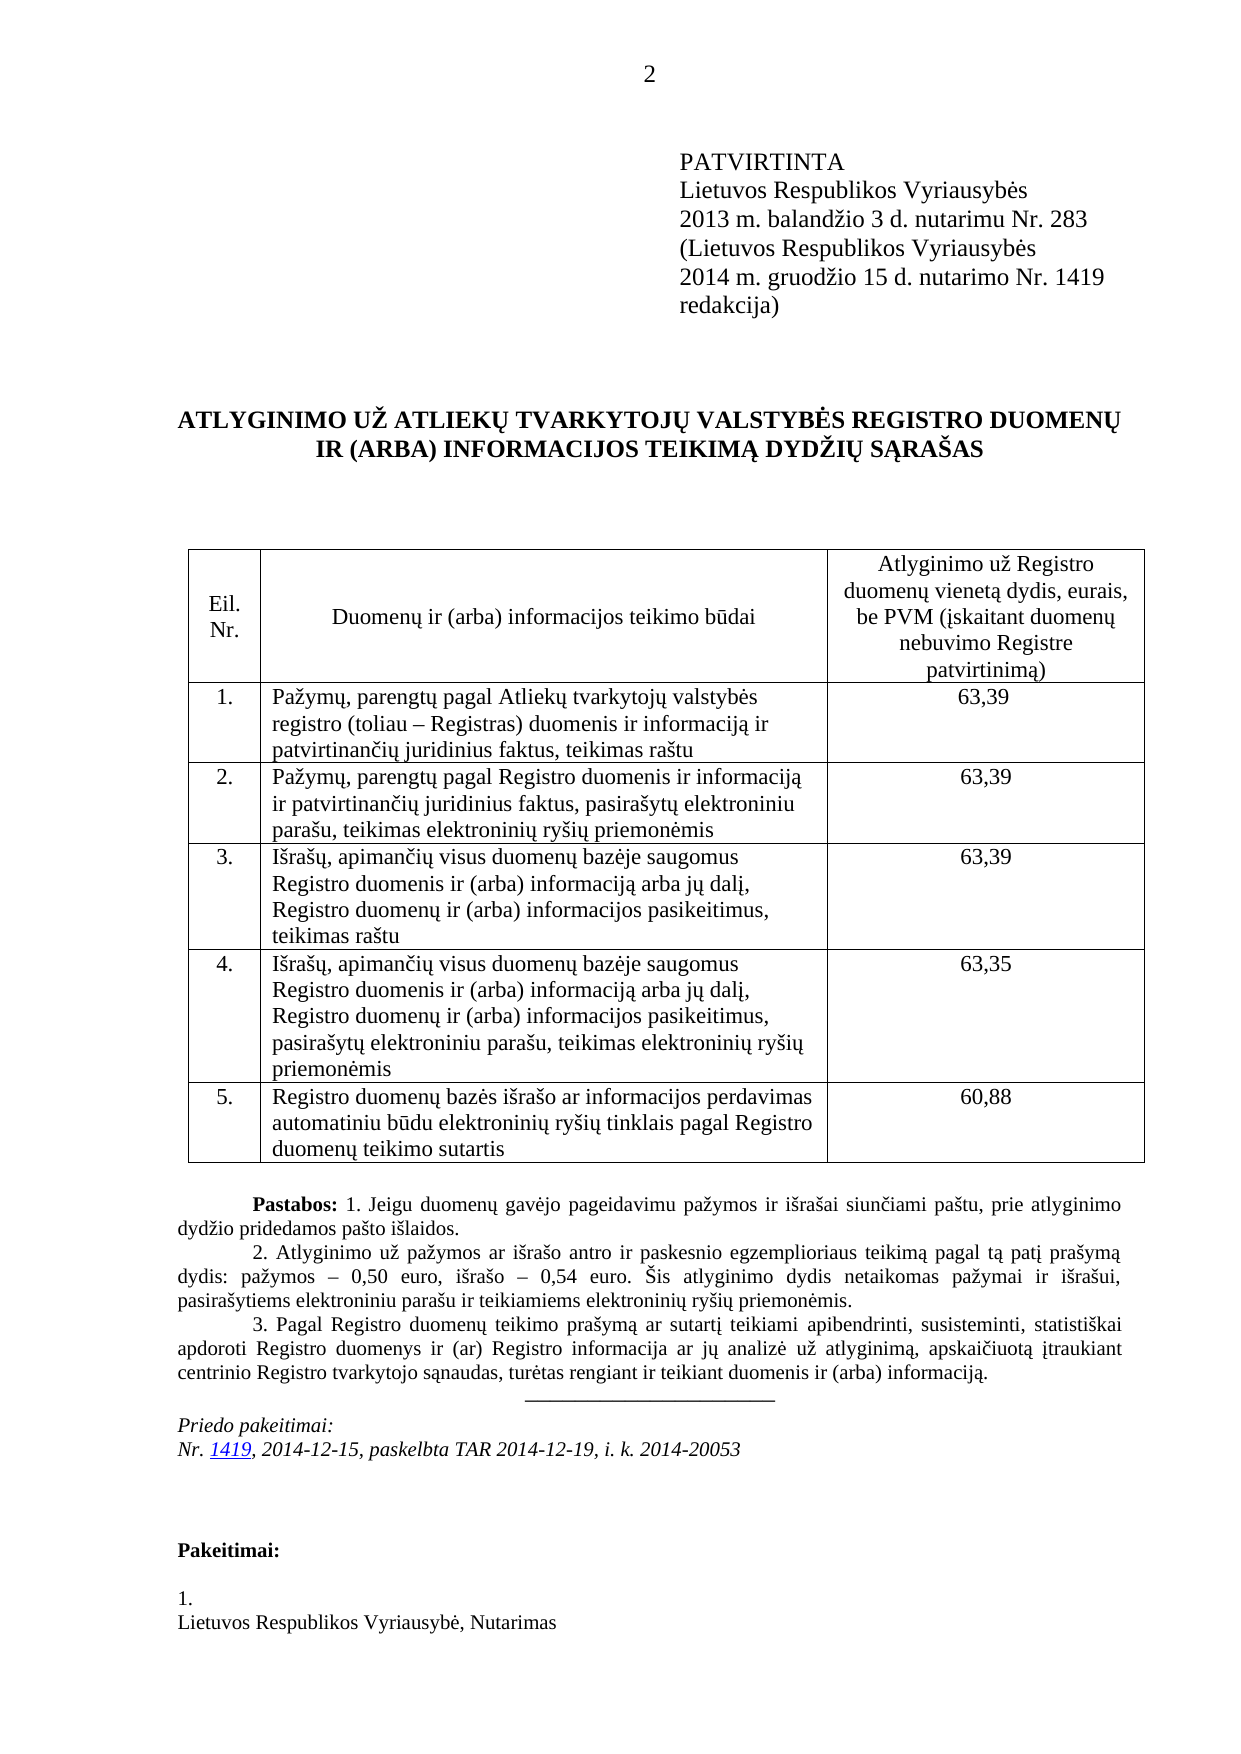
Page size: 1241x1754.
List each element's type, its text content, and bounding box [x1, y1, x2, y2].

text ATLYGINIMO UŽ ATLIEKŲ TVARKYTOJŲ VALSTYBĖS REGISTRO DUOMENŲ IR (ARBA) INFORMACIJOS TEIKIMĄ DYDŽIŲ SĄRAŠAS [177, 406, 1122, 463]
table_cell 4. [189, 950, 260, 1082]
text Pakeitimai: [177, 1538, 1122, 1562]
text Lietuvos Respublikos Vyriausybė, Nutarimas [177, 1610, 1122, 1634]
table_header Eil. Nr. [189, 550, 260, 682]
table_cell 63,39 [828, 844, 1144, 949]
text Nr. 1419, 2014-12-15, paskelbta TAR 2014-12-19, i. k. 2014-20053 [177, 1437, 1122, 1461]
table_cell 3. [189, 844, 260, 949]
table_cell Išrašų, apimančių visus duomenų bazėje saugomus Registro duomenis ir (arba) informaciją arba jų dalį, Registro duomenų ir (arba) informacijos pasikeitimus, pasirašytų elektroniniu parašu, teikimas elektroninių ryšių priemonėmis [261, 950, 827, 1082]
table_cell 5. [189, 1083, 260, 1162]
text 2. Atlyginimo už pažymos ar išrašo antro ir paskesnio egzemplioriaus teikimą pagal tą patį prašymą dydis: pažymos – 0,50 euro, išrašo – 0,54 euro. Šis atlyginimo dydis netaikomas pažymai ir išrašui, pasirašytiems elektroniniu parašu ir teikiamiems elektroninių ryšių priemonėmis. [177, 1240, 1122, 1312]
table_cell Pažymų, parengtų pagal Registro duomenis ir informaciją ir patvirtinančių juridinius faktus, pasirašytų elektroniniu parašu, teikimas elektroninių ryšių priemonėmis [261, 763, 827, 842]
text PATVIRTINTA Lietuvos Respublikos Vyriausybės 2013 m. balandžio 3 d. nutarimu Nr. 283 (Lietuvos Respublikos Vyriausybės 2014 m. gruodžio 15 d. nutarimo Nr. 1419 redakcija) [679, 147, 1122, 319]
table_cell 1. [189, 683, 260, 762]
table_cell 63,39 [828, 763, 1144, 842]
text Priedo pakeitimai: [177, 1413, 1122, 1437]
table_cell Registro duomenų bazės išrašo ar informacijos perdavimas automatiniu būdu elektroninių ryšių tinklais pagal Registro duomenų teikimo sutartis [261, 1083, 827, 1162]
table_cell Išrašų, apimančių visus duomenų bazėje saugomus Registro duomenis ir (arba) informaciją arba jų dalį, Registro duomenų ir (arba) informacijos pasikeitimus, teikimas raštu [261, 844, 827, 949]
table_header Atlyginimo už Registro duomenų vienetą dydis, eurais, be PVM (įskaitant duomenų nebuvimo Registre patvirtinimą) [828, 550, 1144, 682]
text 1. [177, 1586, 1122, 1610]
text –––––––––––––––––––– [177, 1384, 1122, 1413]
table_cell 60,88 [828, 1083, 1144, 1162]
table_header Duomenų ir (arba) informacijos teikimo būdai [261, 550, 827, 682]
text 3. Pagal Registro duomenų teikimo prašymą ar sutartį teikiami apibendrinti, susisteminti, statistiškai apdoroti Registro duomenys ir (ar) Registro informacija ar jų analizė už atlyginimą, apskaičiuotą įtraukiant centrinio Registro tvarkytojo sąnaudas, turėtas rengiant ir teikiant duomenis ir (arba) informaciją. [177, 1312, 1122, 1384]
table_cell 2. [189, 763, 260, 842]
table_cell 63,35 [828, 950, 1144, 1082]
table_cell 63,39 [828, 683, 1144, 762]
table_cell Pažymų, parengtų pagal Atliekų tvarkytojų valstybės registro (toliau – Registras) duomenis ir informaciją ir patvirtinančių juridinius faktus, teikimas raštu [261, 683, 827, 762]
text Pastabos: 1. Jeigu duomenų gavėjo pageidavimu pažymos ir išrašai siunčiami paštu, prie atlyginimo dydžio pridedamos pašto išlaidos. [177, 1192, 1122, 1240]
